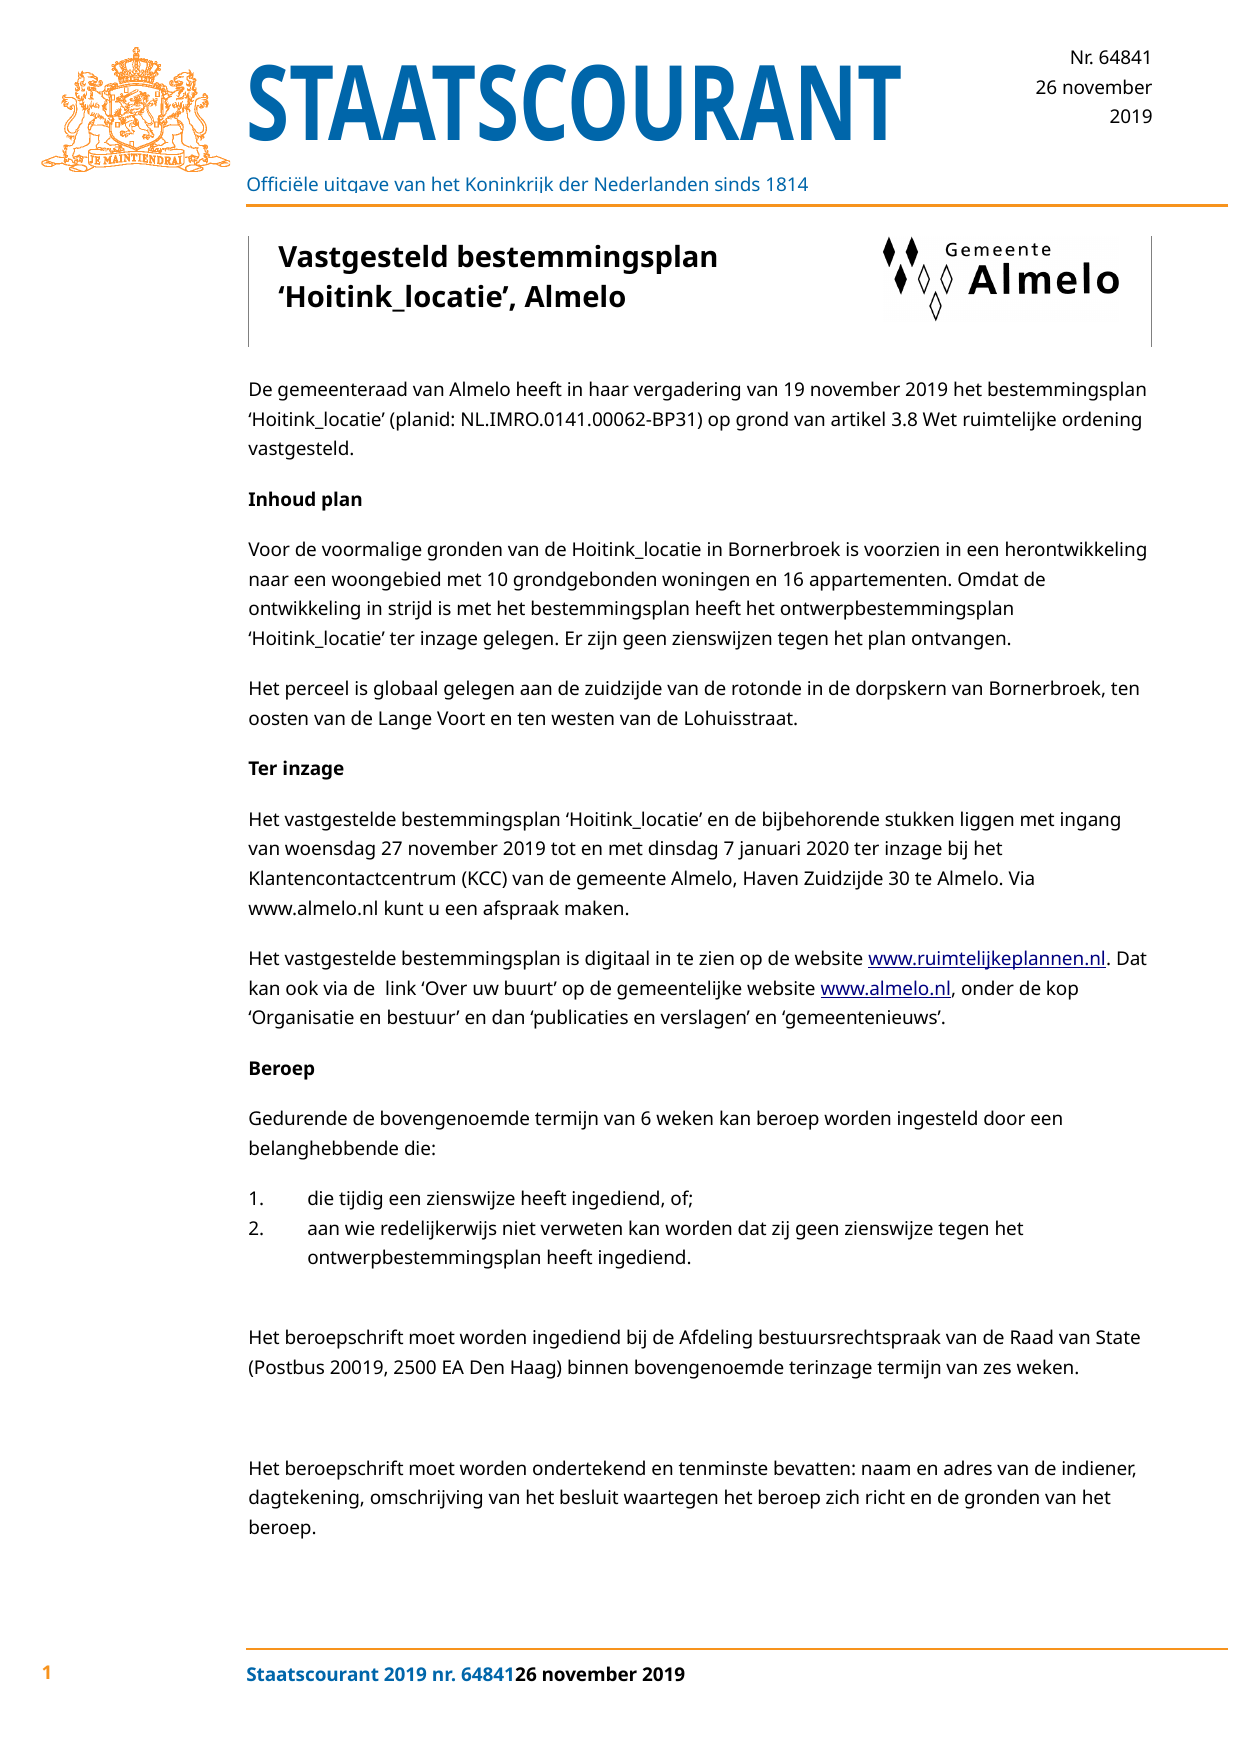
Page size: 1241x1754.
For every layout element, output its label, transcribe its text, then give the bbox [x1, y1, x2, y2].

text Het vastgestelde bestemmingsplan ‘Hoitink_locatie’ en de bijbehorende stukken liggen met ingang van woensdag 27 november 2019 tot en met dinsdag 7 januari 2020 ter inzage bij het Klantencontactcentrum (KCC) van de gemeente Almelo, Haven Zuidzijde 30 te Almelo. Via www.almelo.nl kunt u een afspraak maken. [248, 806, 1152, 921]
text Ter inzage [248, 756, 1152, 781]
table_header [850, 236, 1151, 347]
text Het vastgestelde bestemmingsplan is digitaal in te zien op de website www.ruimtelijkeplannen.nl. Dat kan ook via de link ‘Over uw buurt’ op de gemeentelijke website www.almelo.nl, onder de kop ‘Organisatie en bestuur’ en dan ‘publicaties en verslagen’ en ‘gemeentenieuws’. [248, 945, 1152, 1030]
list aan wie redelijkerwijs niet verweten kan worden dat zij geen zienswijze tegen het ontwerpbestemmingsplan heeft ingediend. [248, 1215, 1152, 1270]
table_header Vastgesteld bestemmingsplan ‘Hoitink_locatie’, Almelo [249, 236, 850, 347]
text Het beroepschrift moet worden ondertekend en tenminste bevatten: naam en adres van de indiener, dagtekening, omschrijving van het besluit waartegen het beroep zich richt en de gronden van het beroep. [248, 1455, 1152, 1540]
text Inhoud plan [248, 486, 1152, 512]
text Voor de voormalige gronden van de Hoitink_locatie in Bornerbroek is voorzien in een herontwikkeling naar een woongebied met 10 grondgebonden woningen en 16 appartementen. Omdat de ontwikkeling in strijd is met het bestemmingsplan heeft het ontwerpbestemmingsplan ‘Hoitink_locatie’ ter inzage gelegen. Er zijn geen zienswijzen tegen het plan ontvangen. [248, 536, 1152, 651]
list die tijdig een zienswijze heeft ingediend, of; [248, 1185, 1152, 1211]
text Beroep [248, 1055, 1152, 1081]
text Gedurende de bovengenoemde termijn van 6 weken kan beroep worden ingesteld door een belanghebbende die: [248, 1105, 1152, 1161]
picture [882, 236, 1119, 322]
picture [41, 47, 231, 172]
text Het beroepschrift moet worden ingediend bij de Afdeling bestuursrechtspraak van de Raad van State (Postbus 20019, 2500 EA Den Haag) binnen bovengenoemde terinzage termijn van zes weken. [248, 1324, 1152, 1380]
text De gemeenteraad van Almelo heeft in haar vergadering van 19 november 2019 het bestemmingsplan ‘Hoitink_locatie’ (planid: NL.IMRO.0141.00062-BP31) op grond van artikel 3.8 Wet ruimtelijke ordening vastgesteld. [248, 376, 1152, 461]
text Het perceel is globaal gelegen aan de zuidzijde van de rotonde in de dorpskern van Bornerbroek, ten oosten van de Lange Voort en ten westen van de Lohuisstraat. [248, 676, 1152, 731]
